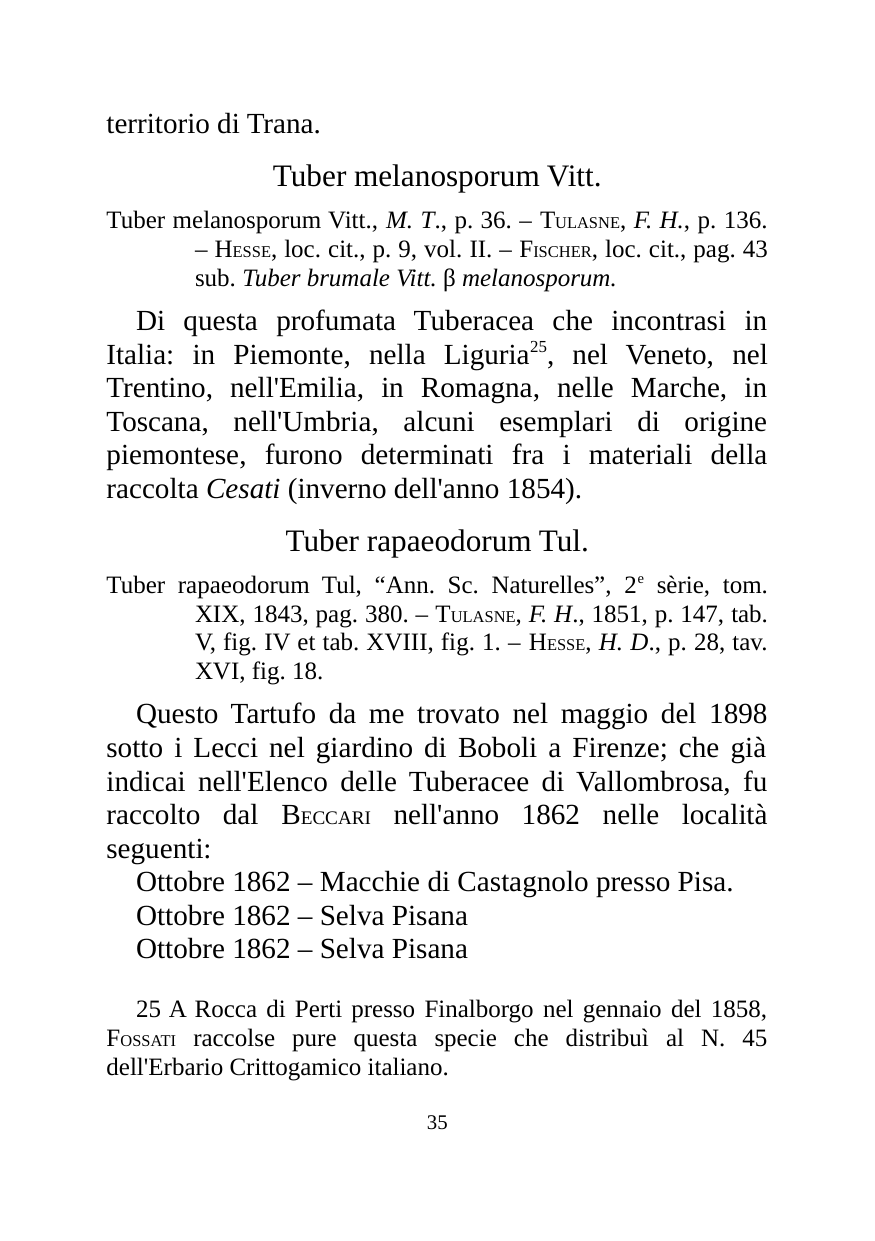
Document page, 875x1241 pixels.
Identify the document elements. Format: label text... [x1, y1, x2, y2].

text Di questa profumata Tuberacea che incontrasi in Italia: in Piemonte, nella Liguria, nel Veneto, nel Trentino, nell'Emilia, in Romagna, nelle Marche, in Toscana, nell'Umbria, alcuni esemplari di origine piemontese, furono determinati fra i materiali della raccolta Cesati (inverno dell'anno 1854). [106, 303, 768, 504]
text A Rocca di Perti presso Finalborgo nel gennaio del 1858, Fossati raccolse pure questa specie che distribuì al N. 45 dell'Erbario Crittogamico italiano. [106, 994, 768, 1080]
text Tuber melanosporum Vitt., M. T., p. 36. – Tulasne, F. H., p. 136. – Hesse, loc. cit., p. 9, vol. II. – Fischer, loc. cit., pag. 43 sub. Tuber brumale Vitt. β melanosporum. [106, 205, 768, 291]
text Ottobre 1862 – Selva Pisana [106, 898, 768, 931]
text Ottobre 1862 – Macchie di Castagnolo presso Pisa. [106, 864, 768, 898]
subtitle Tuber melanosporum Vitt. [106, 157, 768, 193]
text Questo Tartufo da me trovato nel maggio del 1898 sotto i Lecci nel giardino di Boboli a Firenze; che già indicai nell'Elenco delle Tuberacee di Vallombrosa, fu raccolto dal Beccari nell'anno 1862 nelle località seguenti: [106, 697, 768, 864]
subtitle Tuber rapaeodorum Tul. [106, 522, 768, 558]
text Tuber rapaeodorum Tul, “Ann. Sc. Naturelles”, 2e sèrie, tom. XIX, 1843, pag. 380. – Tulasne, F. H., 1851, p. 147, tab. V, fig. IV et tab. XVIII, fig. 1. – Hesse, H. D., p. 28, tav. XVI, fig. 18. [106, 570, 768, 685]
text Ottobre 1862 – Selva Pisana [106, 931, 768, 965]
text territorio di Trana. [106, 106, 768, 140]
